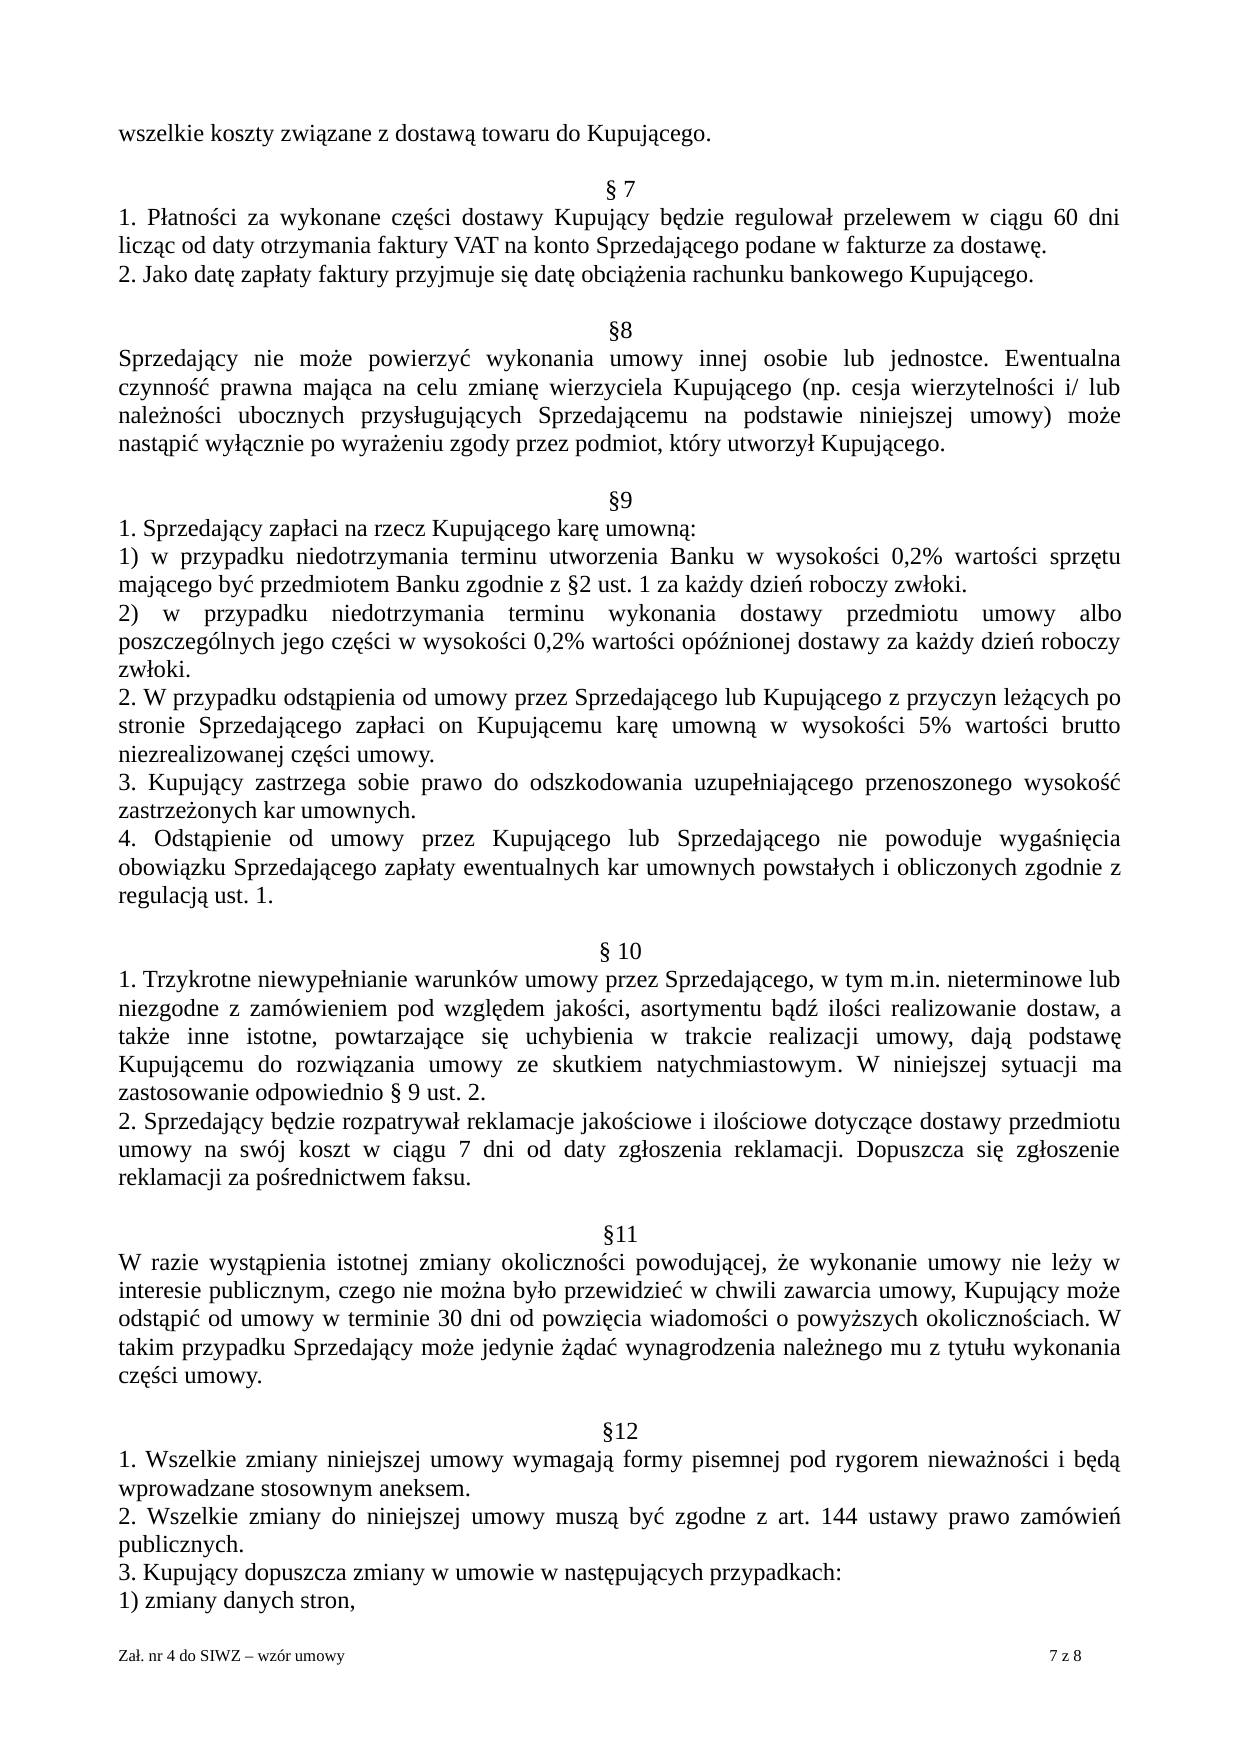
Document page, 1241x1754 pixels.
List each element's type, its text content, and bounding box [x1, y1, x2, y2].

text 1. Trzykrotne niewypełnianie warunków umowy przez Sprzedającego, w tym m.in. nieterminowe lub niezgodne z zamówieniem pod względem jakości, asortymentu bądź ilości realizowanie dostaw, a także inne istotne, powtarzające się uchybienia w trakcie realizacji umowy, dają podstawę Kupującemu do rozwiązania umowy ze skutkiem natychmiastowym. W niniejszej sytuacji ma zastosowanie odpowiednio § 9 ust. 2. [118, 965, 1122, 1106]
text 2. Sprzedający będzie rozpatrywał reklamacje jakościowe i ilościowe dotyczące dostawy przedmiotu umowy na swój koszt w ciągu 7 dni od daty zgłoszenia reklamacji. Dopuszcza się zgłoszenie reklamacji za pośrednictwem faksu. [118, 1106, 1122, 1191]
text W razie wystąpienia istotnej zmiany okoliczności powodującej, że wykonanie umowy nie leży w interesie publicznym, czego nie można było przewidzieć w chwili zawarcia umowy, Kupujący może odstąpić od umowy w terminie 30 dni od powzięcia wiadomości o powyższych okolicznościach. W takim przypadku Sprzedający może jedynie żądać wynagrodzenia należnego mu z tytułu wykonania części umowy. [118, 1247, 1122, 1388]
text wszelkie koszty związane z dostawą towaru do Kupującego. [118, 118, 1122, 146]
text 1) zmiany danych stron, [118, 1586, 1122, 1614]
text 3. Kupujący dopuszcza zmiany w umowie w następujących przypadkach: [118, 1558, 1122, 1586]
text § 10 [118, 937, 1122, 965]
text §8 [118, 316, 1122, 344]
text § 7 [118, 174, 1122, 203]
text 3. Kupujący zastrzega sobie prawo do odszkodowania uzupełniającego przenoszonego wysokość zastrzeżonych kar umownych. [118, 767, 1122, 824]
text §12 [118, 1417, 1122, 1445]
text Sprzedający nie może powierzyć wykonania umowy innej osobie lub jednostce. Ewentualna czynność prawna mająca na celu zmianę wierzyciela Kupującego (np. cesja wierzytelności i/ lub należności ubocznych przysługujących Sprzedającemu na podstawie niniejszej umowy) może nastąpić wyłącznie po wyrażeniu zgody przez podmiot, który utworzył Kupującego. [118, 344, 1122, 457]
text 1) w przypadku niedotrzymania terminu utworzenia Banku w wysokości 0,2% wartości sprzętu mającego być przedmiotem Banku zgodnie z §2 ust. 1 za każdy dzień roboczy zwłoki. [118, 542, 1122, 598]
text 1. Płatności za wykonane części dostawy Kupujący będzie regulował przelewem w ciągu 60 dni licząc od daty otrzymania faktury VAT na konto Sprzedającego podane w fakturze za dostawę. [118, 203, 1122, 259]
text §11 [118, 1219, 1122, 1247]
text 1. Sprzedający zapłaci na rzecz Kupującego karę umowną: [118, 513, 1122, 542]
text 4. Odstąpienie od umowy przez Kupującego lub Sprzedającego nie powoduje wygaśnięcia obowiązku Sprzedającego zapłaty ewentualnych kar umownych powstałych i obliczonych zgodnie z regulacją ust. 1. [118, 824, 1122, 908]
text §9 [118, 485, 1122, 513]
text 2. Jako datę zapłaty faktury przyjmuje się datę obciążenia rachunku bankowego Kupującego. [118, 259, 1122, 287]
text 2. Wszelkie zmiany do niniejszej umowy muszą być zgodne z art. 144 ustawy prawo zamówień publicznych. [118, 1501, 1122, 1558]
text 2) w przypadku niedotrzymania terminu wykonania dostawy przedmiotu umowy albo poszczególnych jego części w wysokości 0,2% wartości opóźnionej dostawy za każdy dzień roboczy zwłoki. [118, 598, 1122, 683]
text 2. W przypadku odstąpienia od umowy przez Sprzedającego lub Kupującego z przyczyn leżących po stronie Sprzedającego zapłaci on Kupującemu karę umowną w wysokości 5% wartości brutto niezrealizowanej części umowy. [118, 683, 1122, 767]
text 1. Wszelkie zmiany niniejszej umowy wymagają formy pisemnej pod rygorem nieważności i będą wprowadzane stosownym aneksem. [118, 1445, 1122, 1501]
